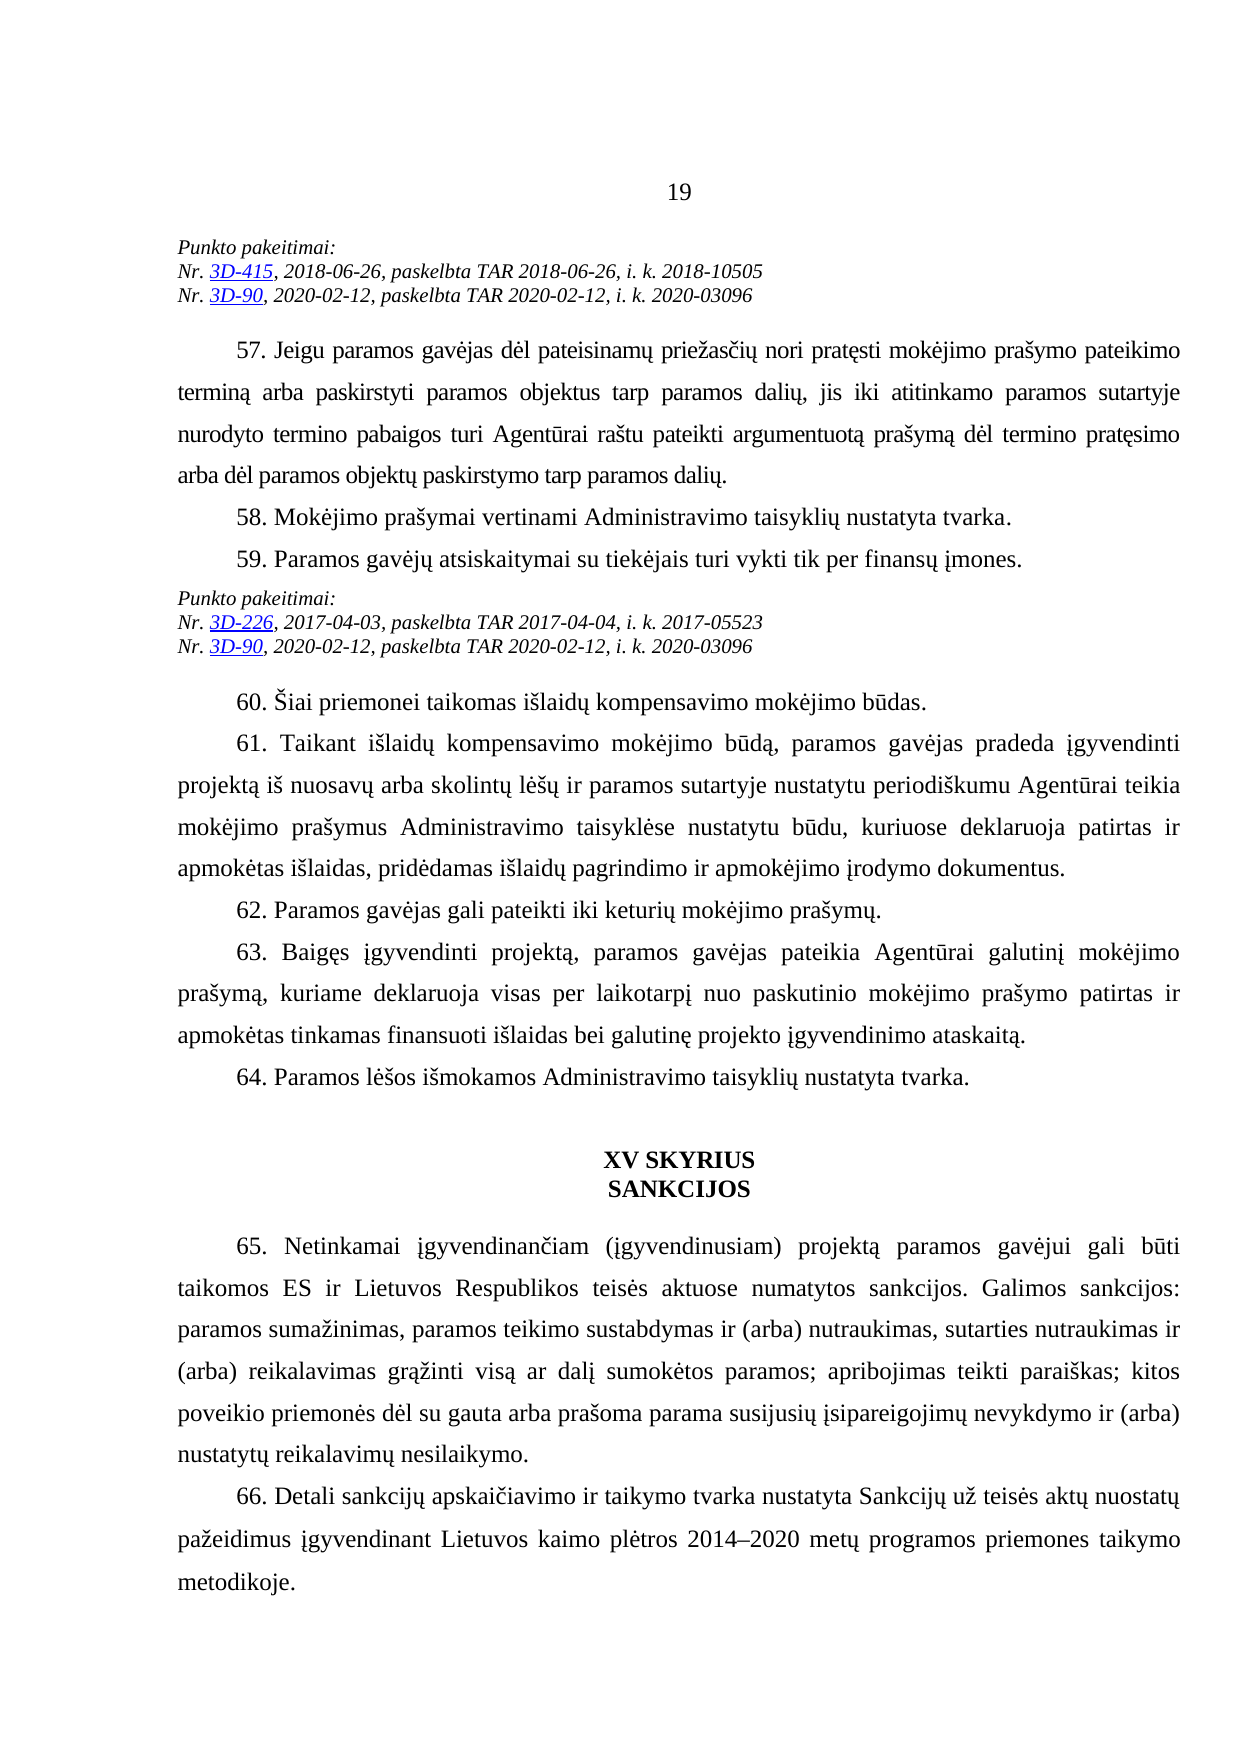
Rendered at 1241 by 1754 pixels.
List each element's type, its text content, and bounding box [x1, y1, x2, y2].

text Punkto pakeitimai: [177, 235, 1181, 259]
text XV SKYRIUS [177, 1145, 1181, 1174]
text 64. Paramos lėšos išmokamos Administravimo taisyklių nustatyta tvarka. [177, 1062, 1181, 1090]
text SANKCIJOS [177, 1174, 1181, 1202]
text 63. Baigęs įgyvendinti projektą, paramos gavėjas pateikia Agentūrai galutinį mokėjimo prašymą, kuriame deklaruoja visas per laikotarpį nuo paskutinio mokėjimo prašymo patirtas ir apmokėtas tinkamas finansuoti išlaidas bei galutinę projekto įgyvendinimo ataskaitą. [177, 937, 1181, 1049]
text Nr. 3D-90, 2020-02-12, paskelbta TAR 2020-02-12, i. k. 2020-03096 [177, 283, 1181, 307]
text 59. Paramos gavėjų atsiskaitymai su tiekėjais turi vykti tik per finansų įmones. [177, 544, 1181, 573]
text Punkto pakeitimai: [177, 586, 1181, 610]
text 57. Jeigu paramos gavėjas dėl pateisinamų priežasčių nori pratęsti mokėjimo prašymo pateikimo terminą arba paskirstyti paramos objektus tarp paramos dalių, jis iki atitinkamo paramos sutartyje nurodyto termino pabaigos turi Agentūrai raštu pateikti argumentuotą prašymą dėl termino pratęsimo arba dėl paramos objektų paskirstymo tarp paramos dalių. [177, 336, 1181, 489]
text 58. Mokėjimo prašymai vertinami Administravimo taisyklių nustatyta tvarka. [177, 502, 1181, 531]
text Nr. 3D-90, 2020-02-12, paskelbta TAR 2020-02-12, i. k. 2020-03096 [177, 634, 1181, 658]
text 65. Netinkamai įgyvendinančiam (įgyvendinusiam) projektą paramos gavėjui gali būti taikomos ES ir Lietuvos Respublikos teisės aktuose numatytos sankcijos. Galimos sankcijos: paramos sumažinimas, paramos teikimo sustabdymas ir (arba) nutraukimas, sutarties nutraukimas ir (arba) reikalavimas grąžinti visą ar dalį sumokėtos paramos; apribojimas teikti paraiškas; kitos poveikio priemonės dėl su gauta arba prašoma parama susijusių įsipareigojimų nevykdymo ir (arba) nustatytų reikalavimų nesilaikymo. [177, 1231, 1181, 1468]
text 60. Šiai priemonei taikomas išlaidų kompensavimo mokėjimo būdas. [177, 687, 1181, 715]
text Nr. 3D-415, 2018-06-26, paskelbta TAR 2018-06-26, i. k. 2018-10505 [177, 259, 1181, 283]
text 61. Taikant išlaidų kompensavimo mokėjimo būdą, paramos gavėjas pradeda įgyvendinti projektą iš nuosavų arba skolintų lėšų ir paramos sutartyje nustatytu periodiškumu Agentūrai teikia mokėjimo prašymus Administravimo taisyklėse nustatytu būdu, kuriuose deklaruoja patirtas ir apmokėtas išlaidas, pridėdamas išlaidų pagrindimo ir apmokėjimo įrodymo dokumentus. [177, 728, 1181, 882]
text 62. Paramos gavėjas gali pateikti iki keturių mokėjimo prašymų. [177, 895, 1181, 924]
text 66. Detali sankcijų apskaičiavimo ir taikymo tvarka nustatyta Sankcijų už teisės aktų nuostatų pažeidimus įgyvendinant Lietuvos kaimo plėtros 2014–2020 metų programos priemones taikymo metodikoje. [177, 1481, 1181, 1596]
text Nr. 3D-226, 2017-04-03, paskelbta TAR 2017-04-04, i. k. 2017-05523 [177, 610, 1181, 634]
